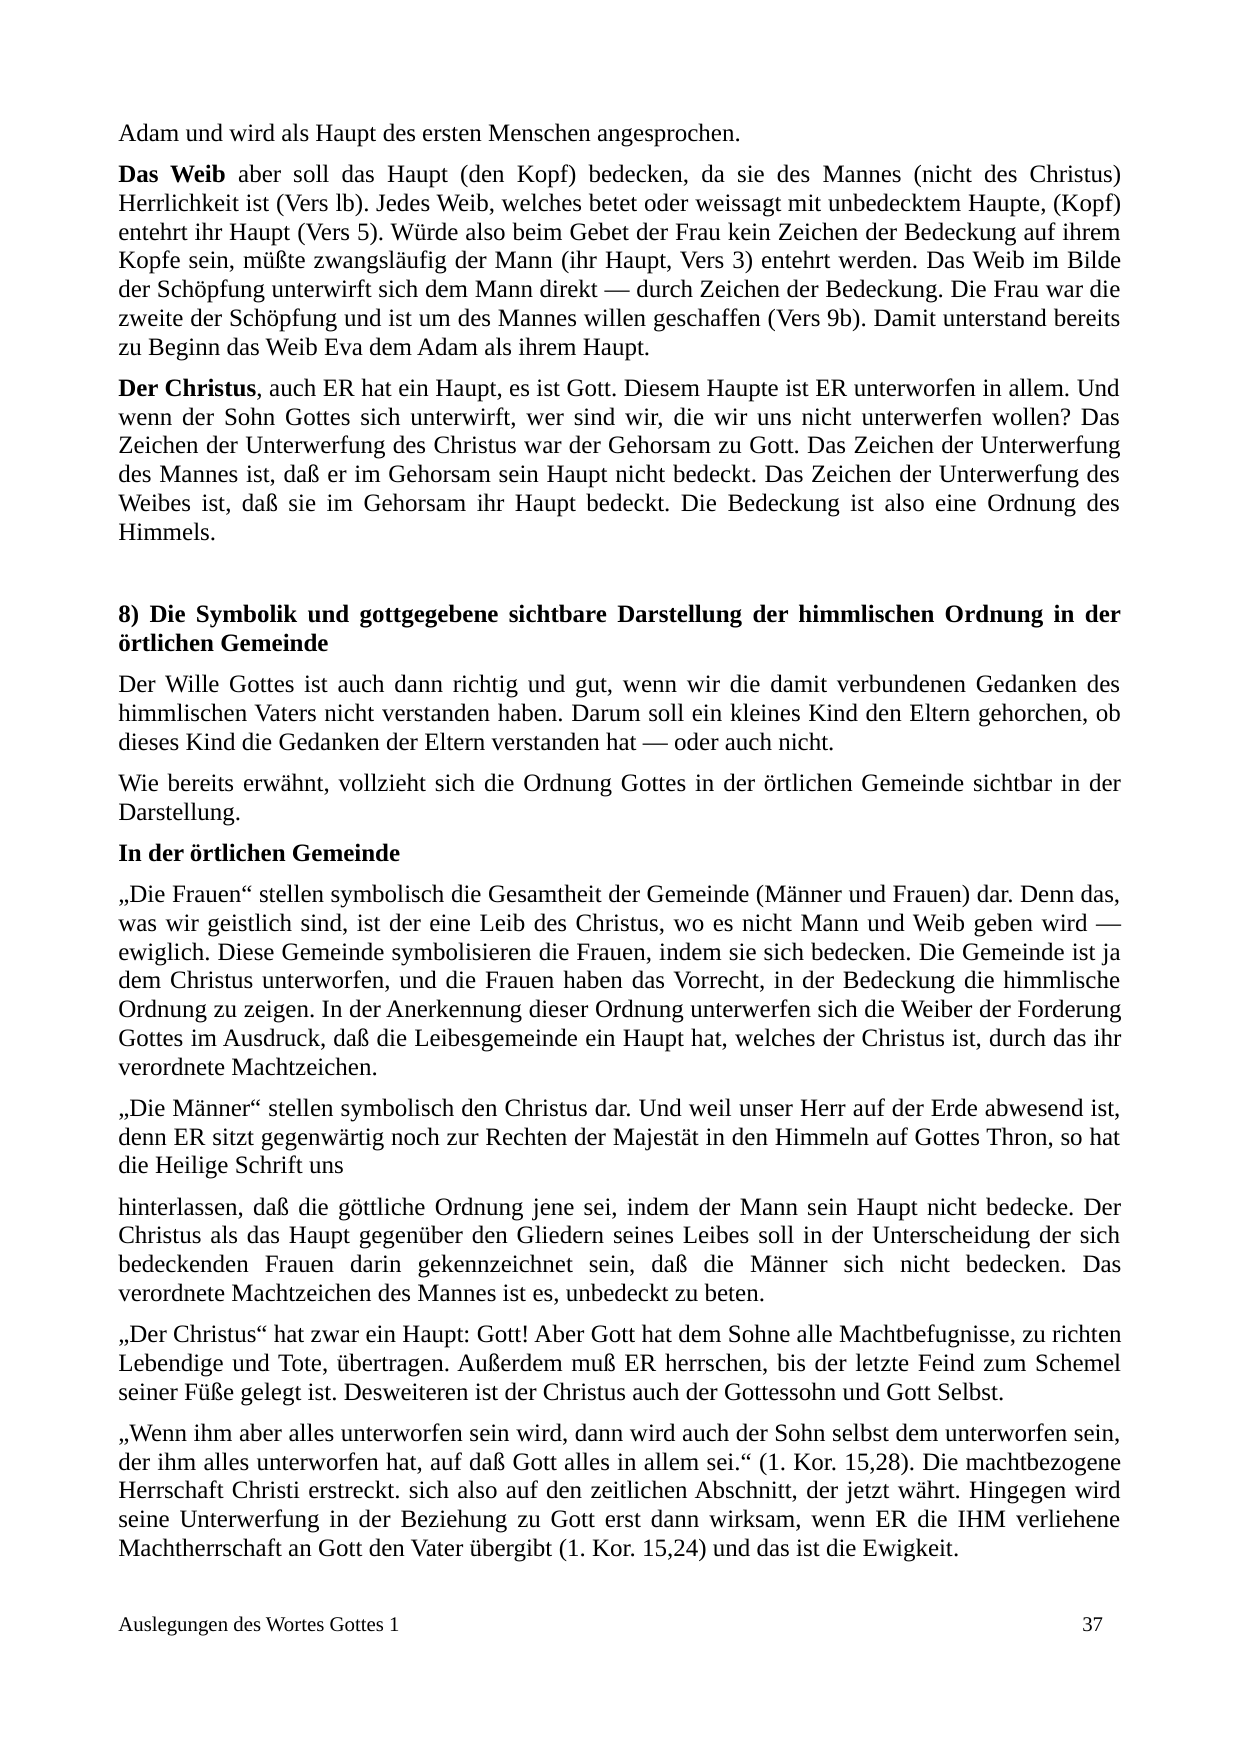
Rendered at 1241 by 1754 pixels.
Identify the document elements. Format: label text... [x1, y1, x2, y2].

text Wie bereits erwähnt, vollzieht sich die Ordnung Gottes in der örtlichen Gemeinde sichtbar in der Darstellung. [118, 768, 1122, 826]
text Der Christus, auch ER hat ein Haupt, es ist Gott. Diesem Haupte ist ER unterworfen in allem. Und wenn der Sohn Gottes sich unterwirft, wer sind wir, die wir uns nicht unterwerfen wollen? Das Zeichen der Unterwerfung des Christus war der Gehorsam zu Gott. Das Zeichen der Unterwerfung des Mannes ist, daß er im Gehorsam sein Haupt nicht bedeckt. Das Zeichen der Unterwerfung des Weibes ist, daß sie im Gehorsam ihr Haupt bedeckt. Die Bedeckung ist also eine Ordnung des Himmels. [118, 373, 1122, 546]
text „Die Frauen“ stellen symbolisch die Gesamtheit der Gemeinde (Männer und Frauen) dar. Denn das, was wir geistlich sind, ist der eine Leib des Christus, wo es nicht Mann und Weib geben wird — ewiglich. Diese Gemeinde symbolisieren die Frauen, indem sie sich bedecken. Die Gemeinde ist ja dem Christus unterworfen, und die Frauen haben das Vorrecht, in der Bedeckung die himmlische Ordnung zu zeigen. In der Anerkennung dieser Ordnung unterwerfen sich die Weiber der Forderung Gottes im Ausdruck, daß die Leibesgemeinde ein Haupt hat, welches der Christus ist, durch das ihr verordnete Machtzeichen. [118, 879, 1122, 1081]
text 8) Die Symbolik und gottgegebene sichtbare Darstellung der himmlischen Ordnung in der örtlichen Gemeinde [118, 599, 1122, 657]
text „Die Männer“ stellen symbolisch den Christus dar. Und weil unser Herr auf der Erde abwesend ist, denn ER sitzt gegenwärtig noch zur Rechten der Majestät in den Himmeln auf Gottes Thron, so hat die Heilige Schrift uns [118, 1093, 1122, 1179]
text „Wenn ihm aber alles unterworfen sein wird, dann wird auch der Sohn selbst dem unterworfen sein, der ihm alles unterworfen hat, auf daß Gott alles in allem sei.“ (1. Kor. 15,28). Die machtbezogene Herrschaft Christi erstreckt. sich also auf den zeitlichen Abschnitt, der jetzt währt. Hingegen wird seine Unterwerfung in der Beziehung zu Gott erst dann wirksam, wenn ER die IHM verliehene Machtherrschaft an Gott den Vater übergibt (1. Kor. 15,24) und das ist die Ewigkeit. [118, 1418, 1122, 1562]
text „Der Christus“ hat zwar ein Haupt: Gott! Aber Gott hat dem Sohne alle Machtbefugnisse, zu richten Lebendige und Tote, übertragen. Außerdem muß ER herrschen, bis der letzte Feind zum Schemel seiner Füße gelegt ist. Desweiteren ist der Christus auch der Gottessohn und Gott Selbst. [118, 1319, 1122, 1406]
text Der Wille Gottes ist auch dann richtig und gut, wenn wir die damit verbundenen Gedanken des himmlischen Vaters nicht verstanden haben. Darum soll ein kleines Kind den Eltern gehorchen, ob dieses Kind die Gedanken der Eltern verstanden hat — oder auch nicht. [118, 669, 1122, 756]
text Adam und wird als Haupt des ersten Menschen angesprochen. [118, 118, 1122, 147]
text Das Weib aber soll das Haupt (den Kopf) bedecken, da sie des Mannes (nicht des Christus) Herrlichkeit ist (Vers lb). Jedes Weib, welches betet oder weissagt mit unbedecktem Haupte, (Kopf) entehrt ihr Haupt (Vers 5). Würde also beim Gebet der Frau kein Zeichen der Bedeckung auf ihrem Kopfe sein, müßte zwangsläufig der Mann (ihr Haupt, Vers 3) entehrt werden. Das Weib im Bilde der Schöpfung unterwirft sich dem Mann direkt — durch Zeichen der Bedeckung. Die Frau war die zweite der Schöpfung und ist um des Mannes willen geschaffen (Vers 9b). Damit unterstand bereits zu Beginn das Weib Eva dem Adam als ihrem Haupt. [118, 159, 1122, 361]
text In der örtlichen Gemeinde [118, 838, 1122, 867]
text hinterlassen, daß die göttliche Ordnung jene sei, indem der Mann sein Haupt nicht bedecke. Der Christus als das Haupt gegenüber den Gliedern seines Leibes soll in der Unterscheidung der sich bedeckenden Frauen darin gekennzeichnet sein, daß die Männer sich nicht bedecken. Das verordnete Machtzeichen des Mannes ist es, unbedeckt zu beten. [118, 1192, 1122, 1307]
